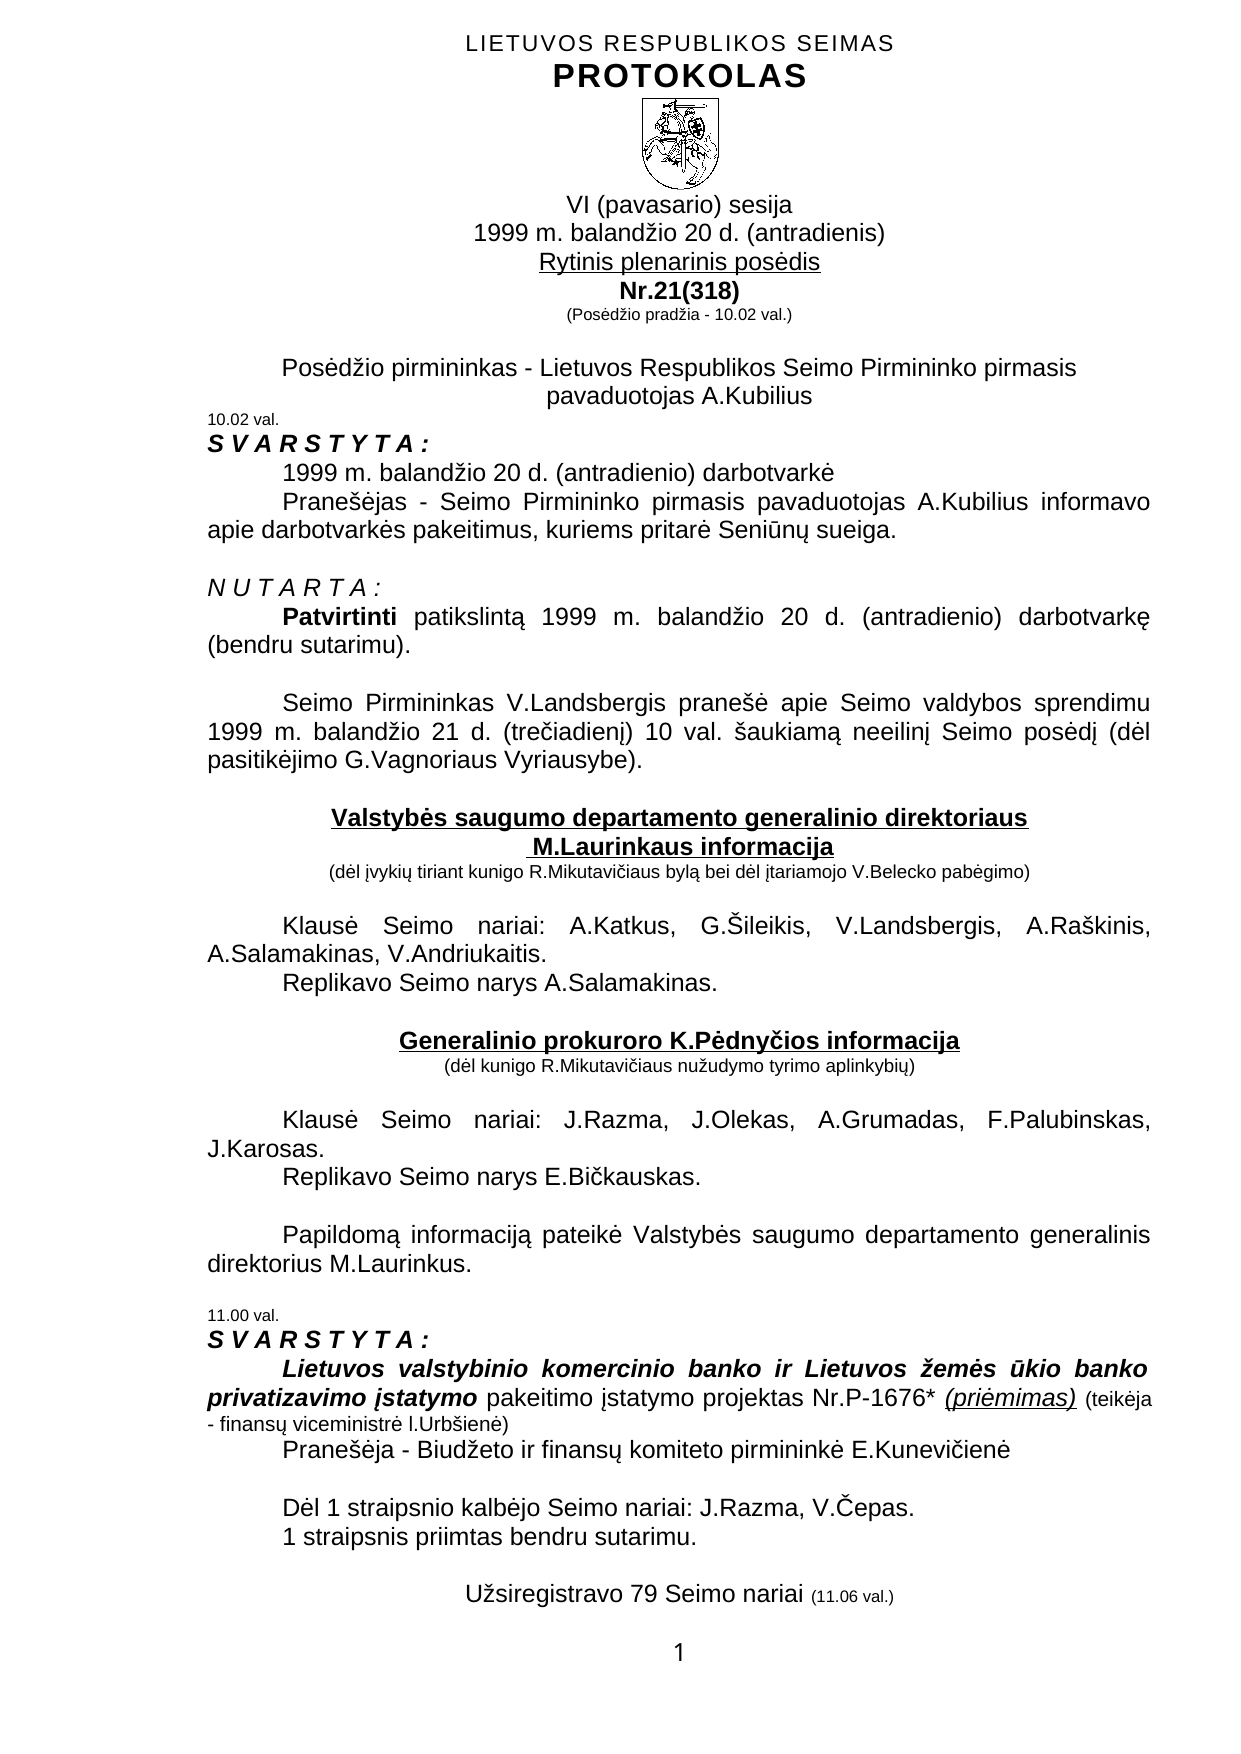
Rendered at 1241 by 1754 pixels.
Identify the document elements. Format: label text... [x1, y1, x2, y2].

text S V A R S T Y T A : [207, 429, 1152, 458]
text Generalinio prokuroro K.Pėdnyčios informacija [207, 1026, 1152, 1054]
text Klausė Seimo nariai: J.Razma, J.Olekas, A.Grumadas, F.Palubinskas, J.Karosas. [207, 1105, 1152, 1162]
text M.Laurinkaus informacija [207, 832, 1152, 860]
text (dėl įvykių tiriant kunigo R.Mikutavičiaus bylą bei dėl įtariamojo V.Belecko pabėgimo) [207, 860, 1152, 882]
text 1999 m. balandžio 20 d. (antradienio) darbotvarkė [207, 458, 1152, 487]
text VI (pavasario) sesija [207, 95, 1152, 218]
text Klausė Seimo nariai: A.Katkus, G.Šileikis, V.Landsbergis, A.Raškinis, A.Salamakinas, V.Andriukaitis. [207, 911, 1152, 968]
text PROTOKOLAS [207, 56, 1152, 95]
text S V A R S T Y T A : [207, 1325, 1152, 1354]
text 1999 m. balandžio 20 d. (antradienis) [207, 218, 1152, 247]
text Nr.21(318) [207, 276, 1152, 304]
text Lietuvos valstybinio komercinio banko ir Lietuvos žemės ūkio banko privatizavimo įstatymo pakeitimo įstatymo projektas Nr.P-1676* (priėmimas) (teikėja - finansų viceministrė l.Urbšienė) [207, 1354, 1152, 1435]
text Valstybės saugumo departamento generalinio direktoriaus [207, 803, 1152, 832]
text Užsiregistravo 79 Seimo nariai (11.06 val.) [207, 1579, 1152, 1608]
text 11.00 val. [207, 1306, 1152, 1325]
text (Posėdžio pradžia - 10.02 val.) [207, 304, 1152, 324]
text Papildomą informaciją pateikė Valstybės saugumo departamento generalinis direktorius M.Laurinkus. [207, 1220, 1152, 1277]
text Patvirtinti patikslintą 1999 m. balandžio 20 d. (antradienio) darbotvarkę (bendru sutarimu). [207, 602, 1152, 659]
text Dėl 1 straipsnio kalbėjo Seimo nariai: J.Razma, V.Čepas. [207, 1493, 1152, 1522]
text Replikavo Seimo narys A.Salamakinas. [207, 968, 1152, 997]
text (dėl kunigo R.Mikutavičiaus nužudymo tyrimo aplinkybių) [207, 1054, 1152, 1076]
text N U T A R T A : [207, 573, 1152, 602]
text Pranešėja - Biudžeto ir finansų komiteto pirmininkė E.Kunevičienė [207, 1435, 1152, 1464]
text 1 straipsnis priimtas bendru sutarimu. [207, 1522, 1152, 1550]
text Pranešėjas - Seimo Pirmininko pirmasis pavaduotojas A.Kubilius informavo apie darbotvarkės pakeitimus, kuriems pritarė Seniūnų sueiga. [207, 487, 1152, 544]
text Replikavo Seimo narys E.Bičkauskas. [207, 1162, 1152, 1191]
text LIETUVOS RESPUBLIKOS SEIMAS [207, 30, 1152, 56]
text Posėdžio pirmininkas - Lietuvos Respublikos Seimo Pirmininko pirmasis pavaduotojas A.Kubilius [207, 352, 1152, 410]
text Seimo Pirmininkas V.Landsbergis pranešė apie Seimo valdybos sprendimu 1999 m. balandžio 21 d. (trečiadienį) 10 val. šaukiamą neeilinį Seimo posėdį (dėl pasitikėjimo G.Vagnoriaus Vyriausybe). [207, 688, 1152, 774]
text 10.02 val. [207, 410, 1152, 429]
text Rytinis plenarinis posėdis [207, 247, 1152, 276]
